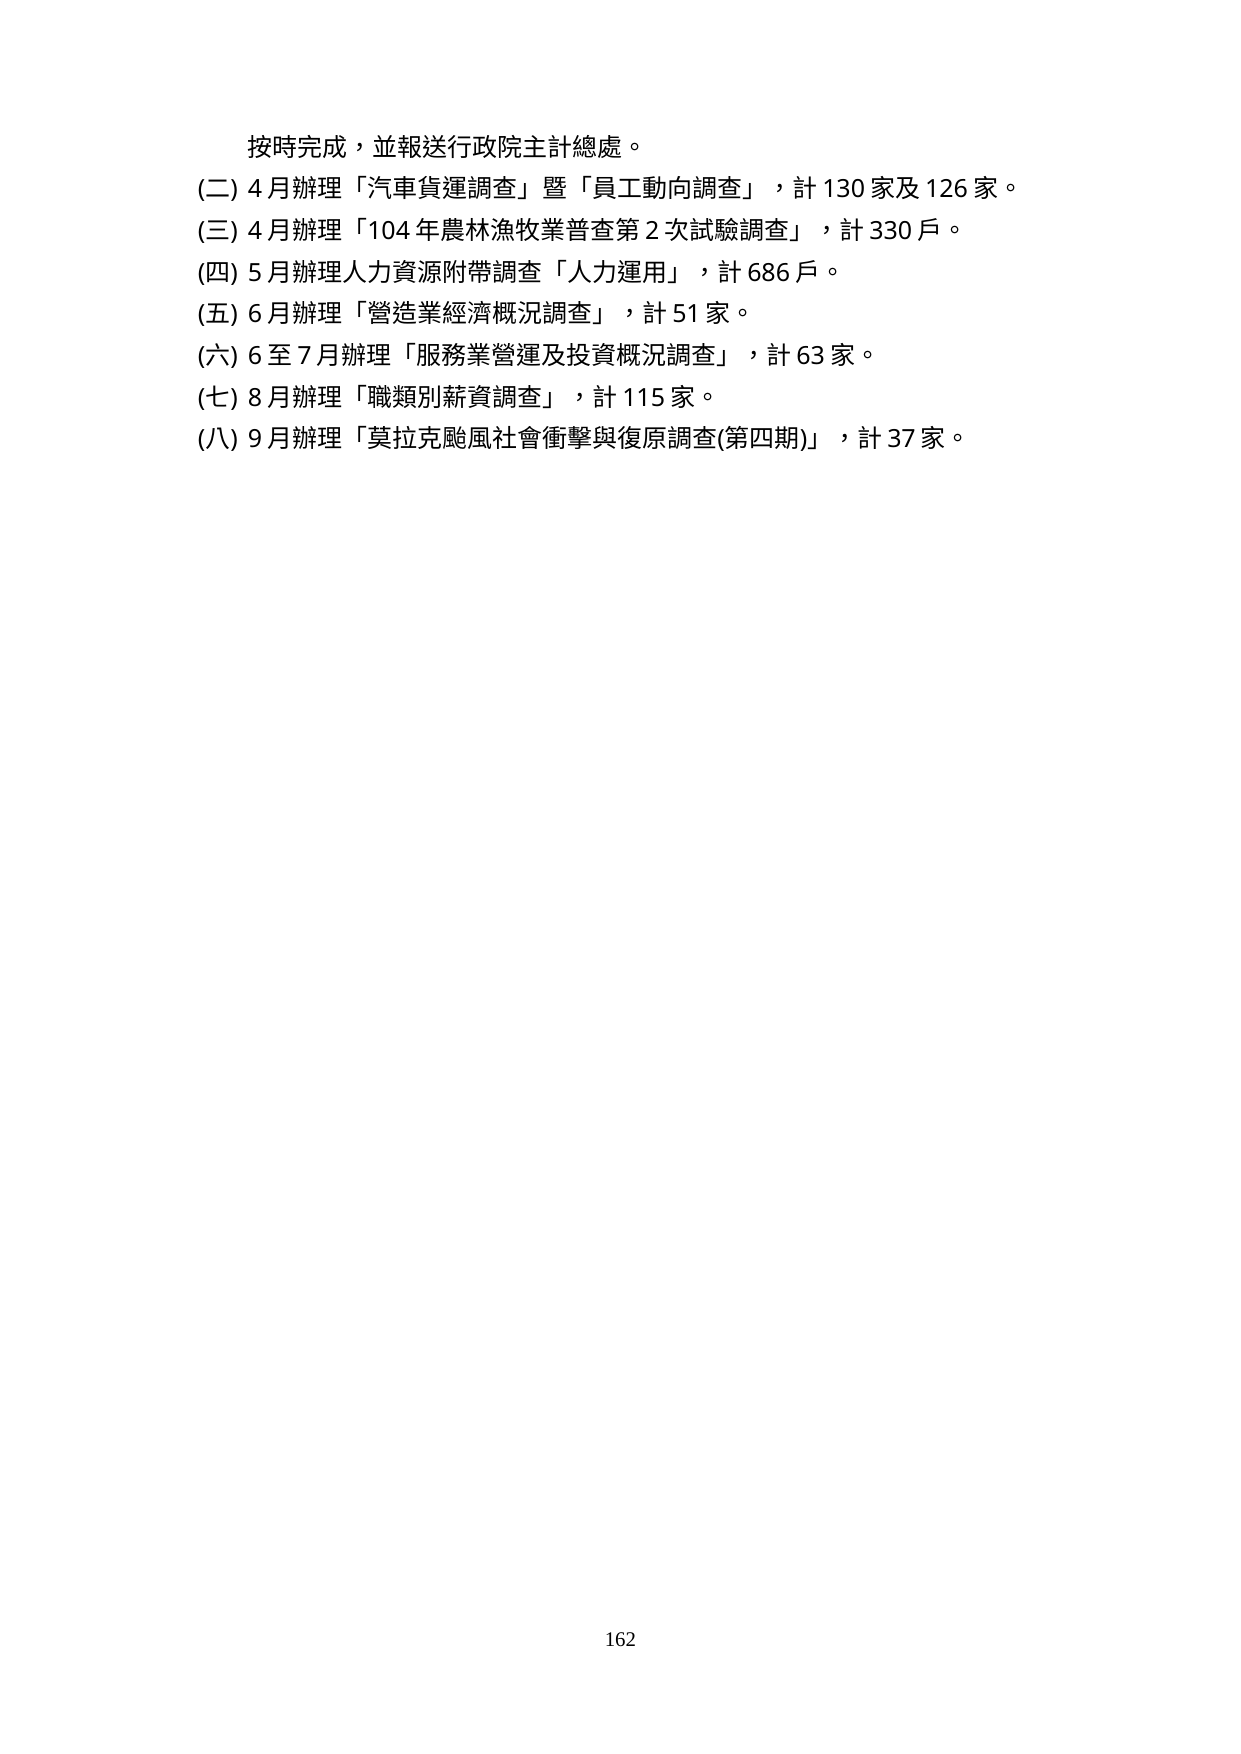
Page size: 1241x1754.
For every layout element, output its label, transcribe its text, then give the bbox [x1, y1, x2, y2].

list 8月辦理「職類別薪資調查」，計115家。 [198, 373, 1092, 414]
list 6月辦理「營造業經濟概況調查」，計51家。 [198, 289, 1092, 331]
list 4月辦理「104年農林漁牧業普查第2次試驗調查」，計330戶。 [198, 206, 1092, 248]
list 9月辦理「莫拉克颱風社會衝擊與復原調查(第四期)」，計37家。 [198, 414, 1092, 456]
list 按時完成，並報送行政院主計總處。 [198, 123, 1092, 164]
list 4月辦理「汽車貨運調查」暨「員工動向調查」，計130家及126家。 [198, 164, 1092, 206]
list 5月辦理人力資源附帶調查「人力運用」，計686戶。 [198, 248, 1092, 289]
list 6至7月辦理「服務業營運及投資概況調查」，計63家。 [198, 331, 1092, 373]
